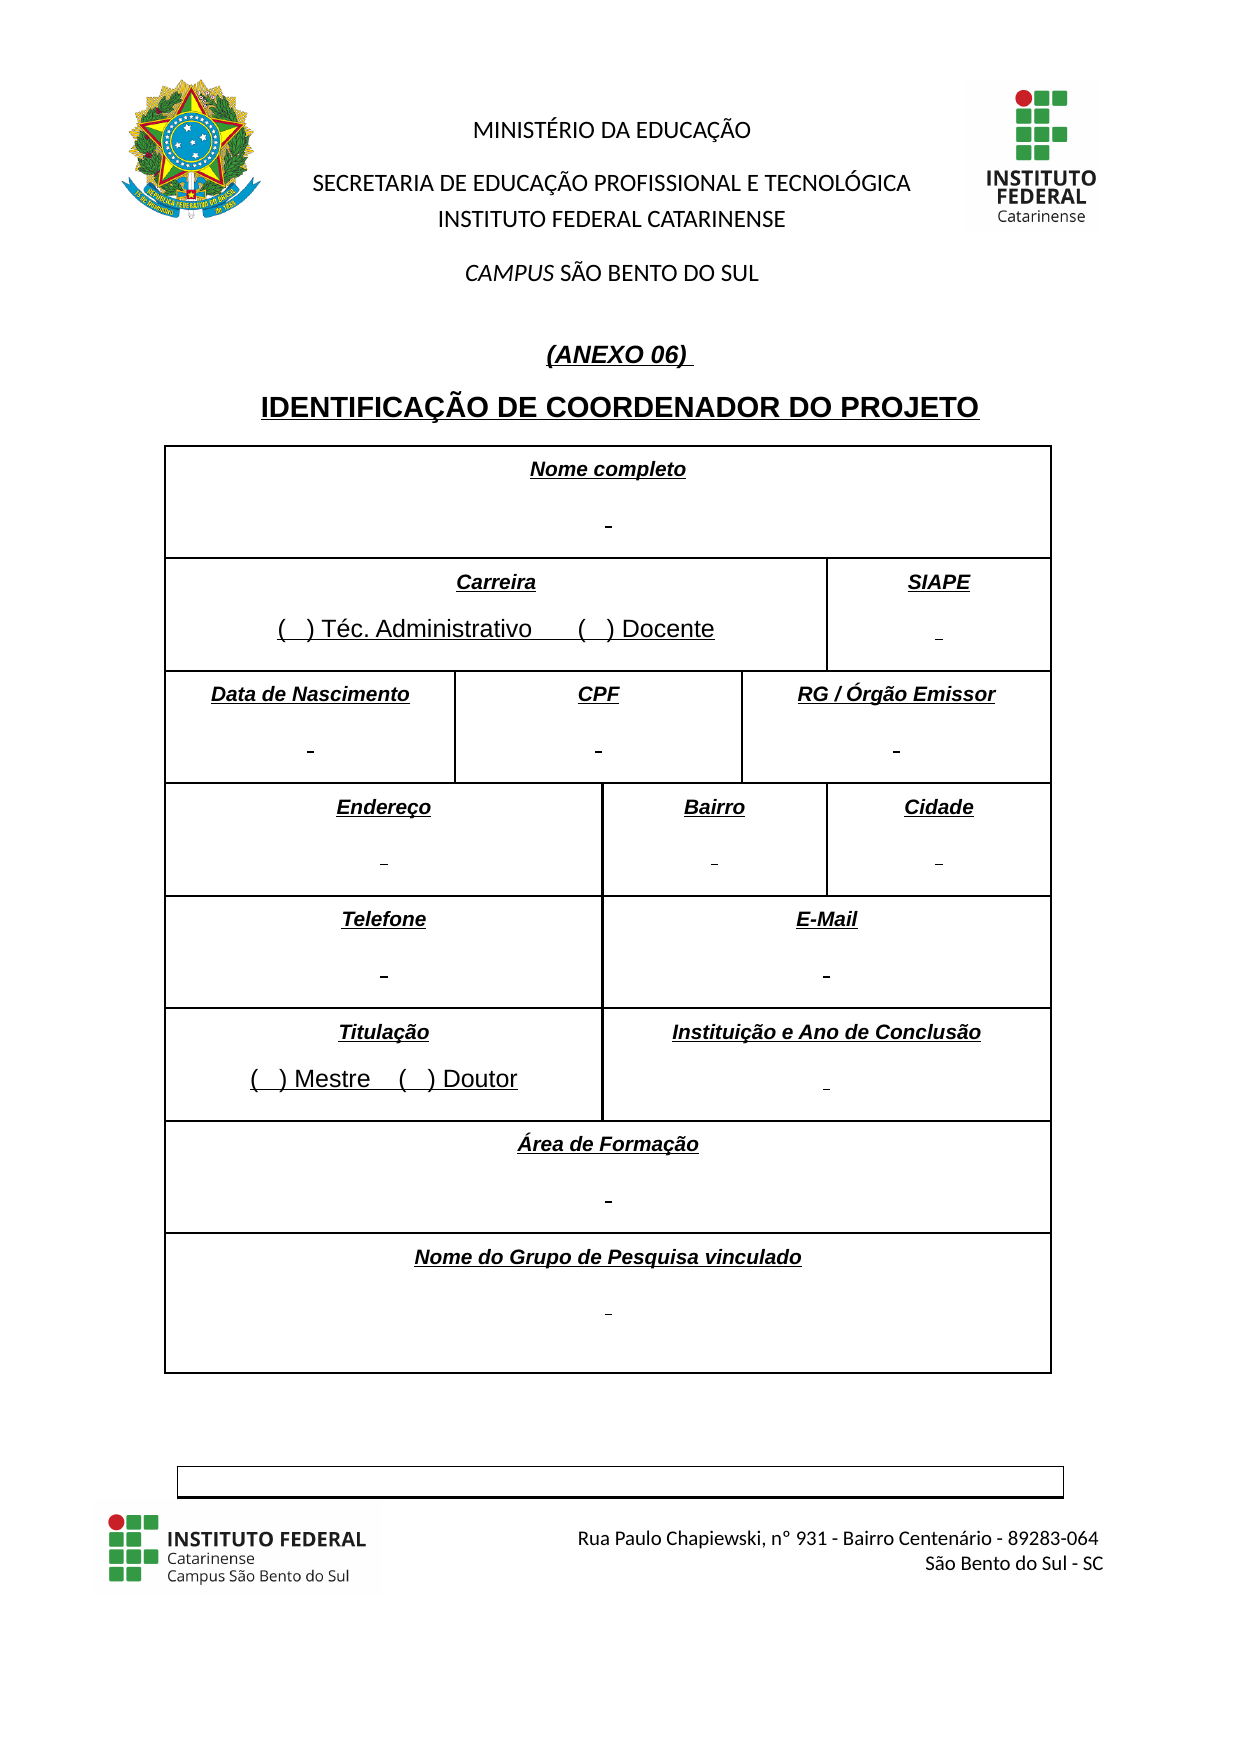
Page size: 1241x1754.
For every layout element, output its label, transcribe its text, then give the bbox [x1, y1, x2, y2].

table_cell Área de Formação [166, 1122, 1050, 1232]
picture [92, 1499, 382, 1595]
text (ANEXO 06) [177, 340, 1063, 369]
table_cell Instituição e Ano de Conclusão [604, 1009, 1050, 1120]
table_cell Nome do Grupo de Pesquisa vinculado [166, 1234, 1050, 1372]
table_cell Data de Nascimento [166, 672, 454, 782]
table_cell SIAPE [828, 559, 1050, 670]
table_cell Cidade [828, 784, 1050, 895]
table_cell Titulação ( ) Mestre ( ) Doutor [166, 1009, 601, 1120]
picture [964, 78, 1099, 233]
picture [120, 78, 262, 221]
table_cell Endereço [166, 784, 601, 895]
table_cell CPF [456, 672, 741, 782]
table_cell Carreira ( ) Téc. Administrativo ( ) Docente [166, 559, 826, 670]
table_header Nome completo [166, 447, 1050, 557]
table_cell RG / Órgão Emissor [743, 672, 1050, 782]
table_cell E-Mail [604, 897, 1050, 1007]
table_cell Bairro [604, 784, 826, 895]
text IDENTIFICAÇÃO DE COORDENADOR DO PROJETO [177, 389, 1063, 423]
table_cell Telefone [166, 897, 601, 1007]
